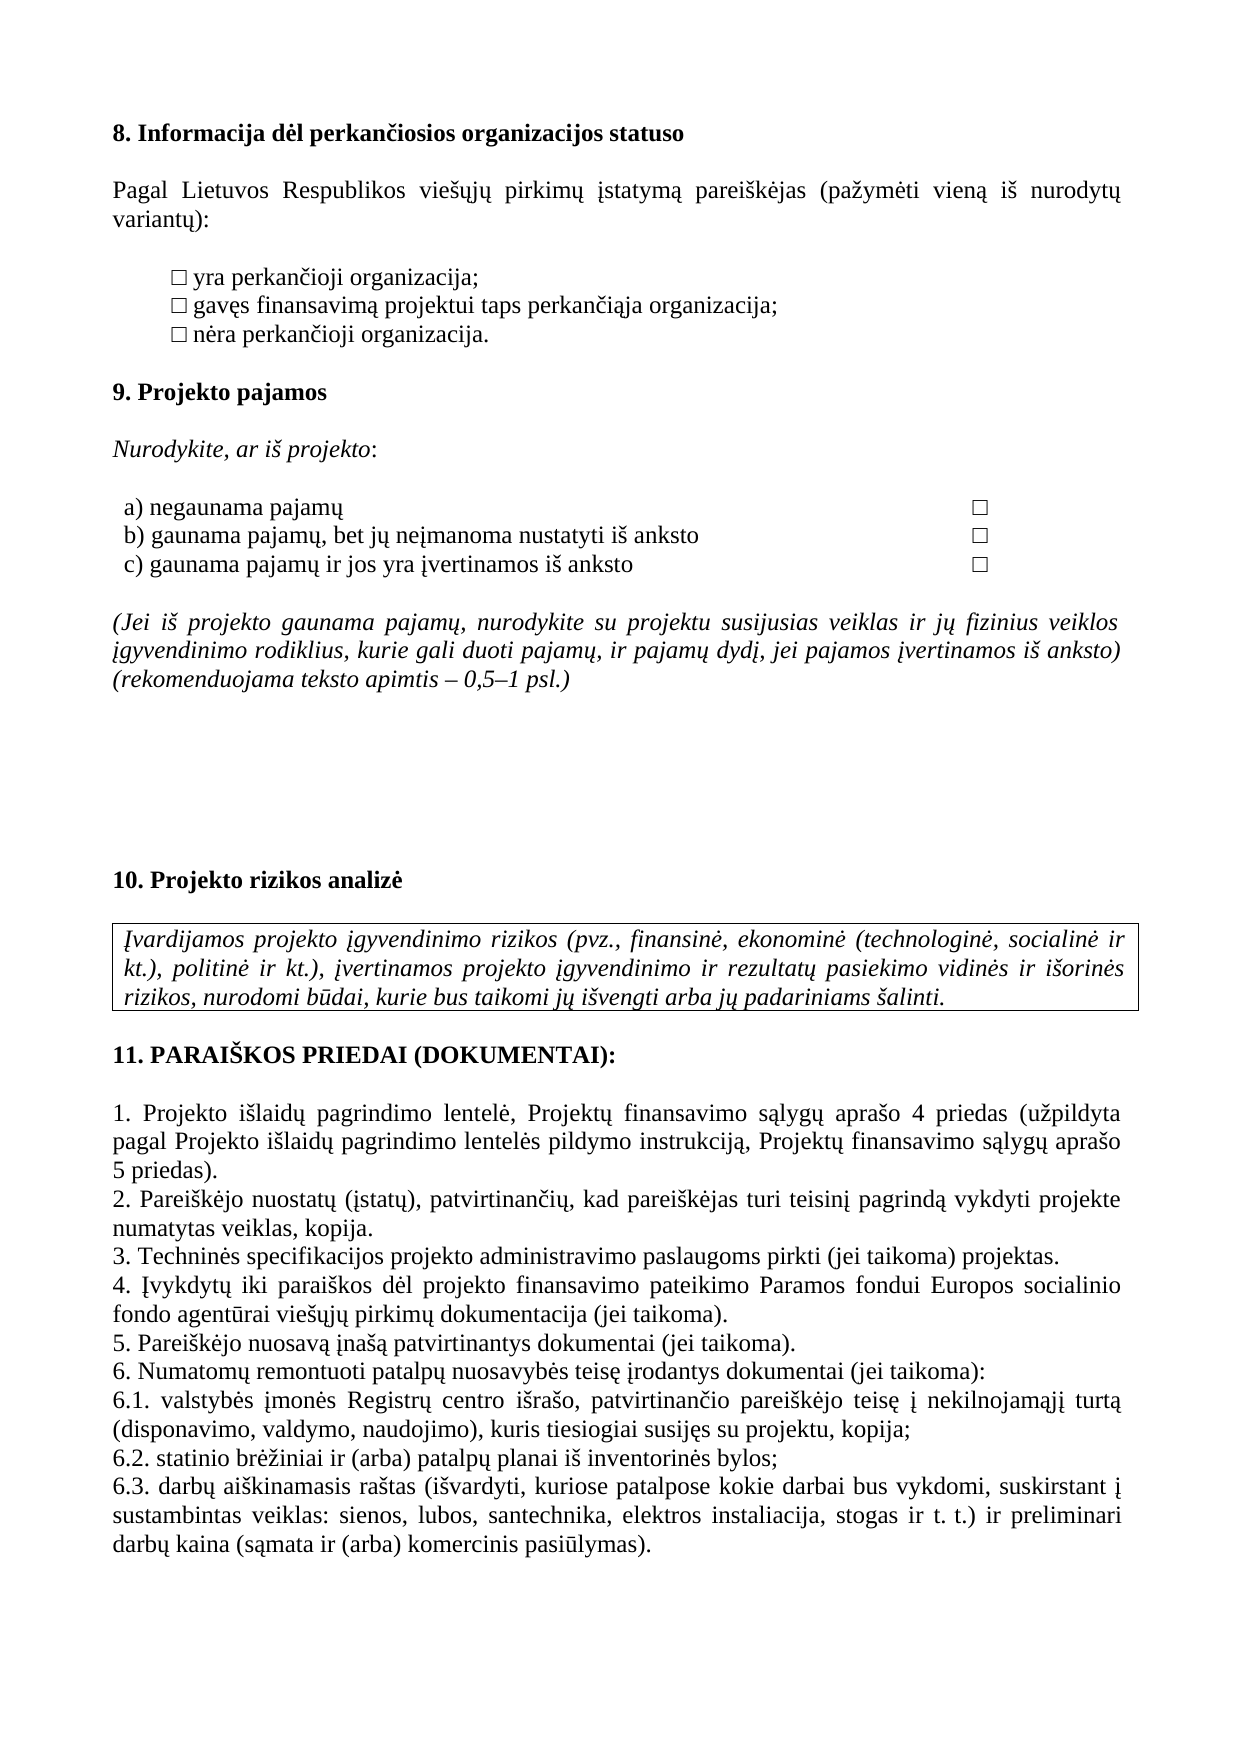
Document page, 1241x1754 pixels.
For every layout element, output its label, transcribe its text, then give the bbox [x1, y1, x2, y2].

text 9. Projekto pajamos [112, 377, 1122, 406]
text 6.3. darbų aiškinamasis raštas (išvardyti, kuriose patalpose kokie darbai bus vykdomi, suskirstant į sustambintas veiklas: sienos, lubos, santechnika, elektros instaliacija, stogas ir t. t.) ir preliminari darbų kaina (sąmata ir (arba) komercinis pasiūlymas). [112, 1471, 1122, 1558]
table_cell □[] [961, 521, 1080, 549]
text 11. PARAIŠKOS PRIEDAI (DOKUMENTAI): [112, 1040, 1122, 1069]
text □[] gavęs finansavimą projektui taps perkančiąja organizacija; [112, 291, 1122, 319]
text □[] nėra perkančioji organizacija. [112, 319, 1122, 348]
text 6. Numatomų remontuoti patalpų nuosavybės teisę įrodantys dokumentai (jei taikoma): [112, 1356, 1122, 1385]
text □[] yra perkančioji organizacija; [112, 262, 1122, 291]
text 5. Pareiškėjo nuosavą įnašą patvirtinantys dokumentai (jei taikoma). [112, 1328, 1122, 1356]
text 1. Projekto išlaidų pagrindimo lentelė, Projektų finansavimo sąlygų aprašo 4 priedas (užpildyta pagal Projekto išlaidų pagrindimo lentelės pildymo instrukciją, Projektų finansavimo sąlygų aprašo 5 priedas). [112, 1098, 1122, 1184]
text (Jei iš projekto gaunama pajamų, nurodykite su projektu susijusias veiklas ir jų fizinius veiklos įgyvendinimo rodiklius, kurie gali duoti pajamų, ir pajamų dydį, jei pajamos įvertinamos iš anksto) (rekomenduojama teksto apimtis – 0,5–1 psl.) [112, 607, 1122, 693]
text 10. Projekto rizikos analizė [112, 866, 1122, 894]
text Nurodykite, ar iš projekto: [112, 434, 1122, 463]
text 3. Techninės specifikacijos projekto administravimo paslaugoms pirkti (jei taikoma) projektas. [112, 1241, 1122, 1270]
table_cell b) gaunama pajamų, bet jų neįmanoma nustatyti iš anksto [113, 521, 961, 549]
table_header [113, 722, 1080, 837]
text 4. Įvykdytų iki paraiškos dėl projekto finansavimo pateikimo Paramos fondui Europos socialinio fondo agentūrai viešųjų pirkimų dokumentacija (jei taikoma). [112, 1270, 1122, 1328]
text 2. Pareiškėjo nuostatų (įstatų), patvirtinančių, kad pareiškėjas turi teisinį pagrindą vykdyti projekte numatytas veiklas, kopija. [112, 1184, 1122, 1241]
table_header a) negaunama pajamų [113, 492, 961, 521]
table_cell c) gaunama pajamų ir jos yra įvertinamos iš anksto [113, 549, 961, 578]
table_header Įvardijamos projekto įgyvendinimo rizikos (pvz., finansinė, ekonominė (technologinė, socialinė ir kt.), politinė ir kt.), įvertinamos projekto įgyvendinimo ir rezultatų pasiekimo vidinės ir išorinės rizikos, nurodomi būdai, kurie bus taikomi jų išvengti arba jų padariniams šalinti. [113, 924, 1138, 1010]
text 8. Informacija dėl perkančiosios organizacijos statuso [112, 118, 1122, 147]
text 6.1. valstybės įmonės Registrų centro išrašo, patvirtinančio pareiškėjo teisę į nekilnojamąjį turtą (disponavimo, valdymo, naudojimo), kuris tiesiogiai susijęs su projektu, kopija; [112, 1385, 1122, 1443]
table_cell □[] [961, 549, 1080, 578]
text Pagal Lietuvos Respublikos viešųjų pirkimų įstatymą pareiškėjas (pažymėti vieną iš nurodytų variantų): [112, 176, 1122, 233]
text 6.2. statinio brėžiniai ir (arba) patalpų planai iš inventorinės bylos; [112, 1443, 1122, 1471]
table_header □[] [961, 492, 1080, 521]
